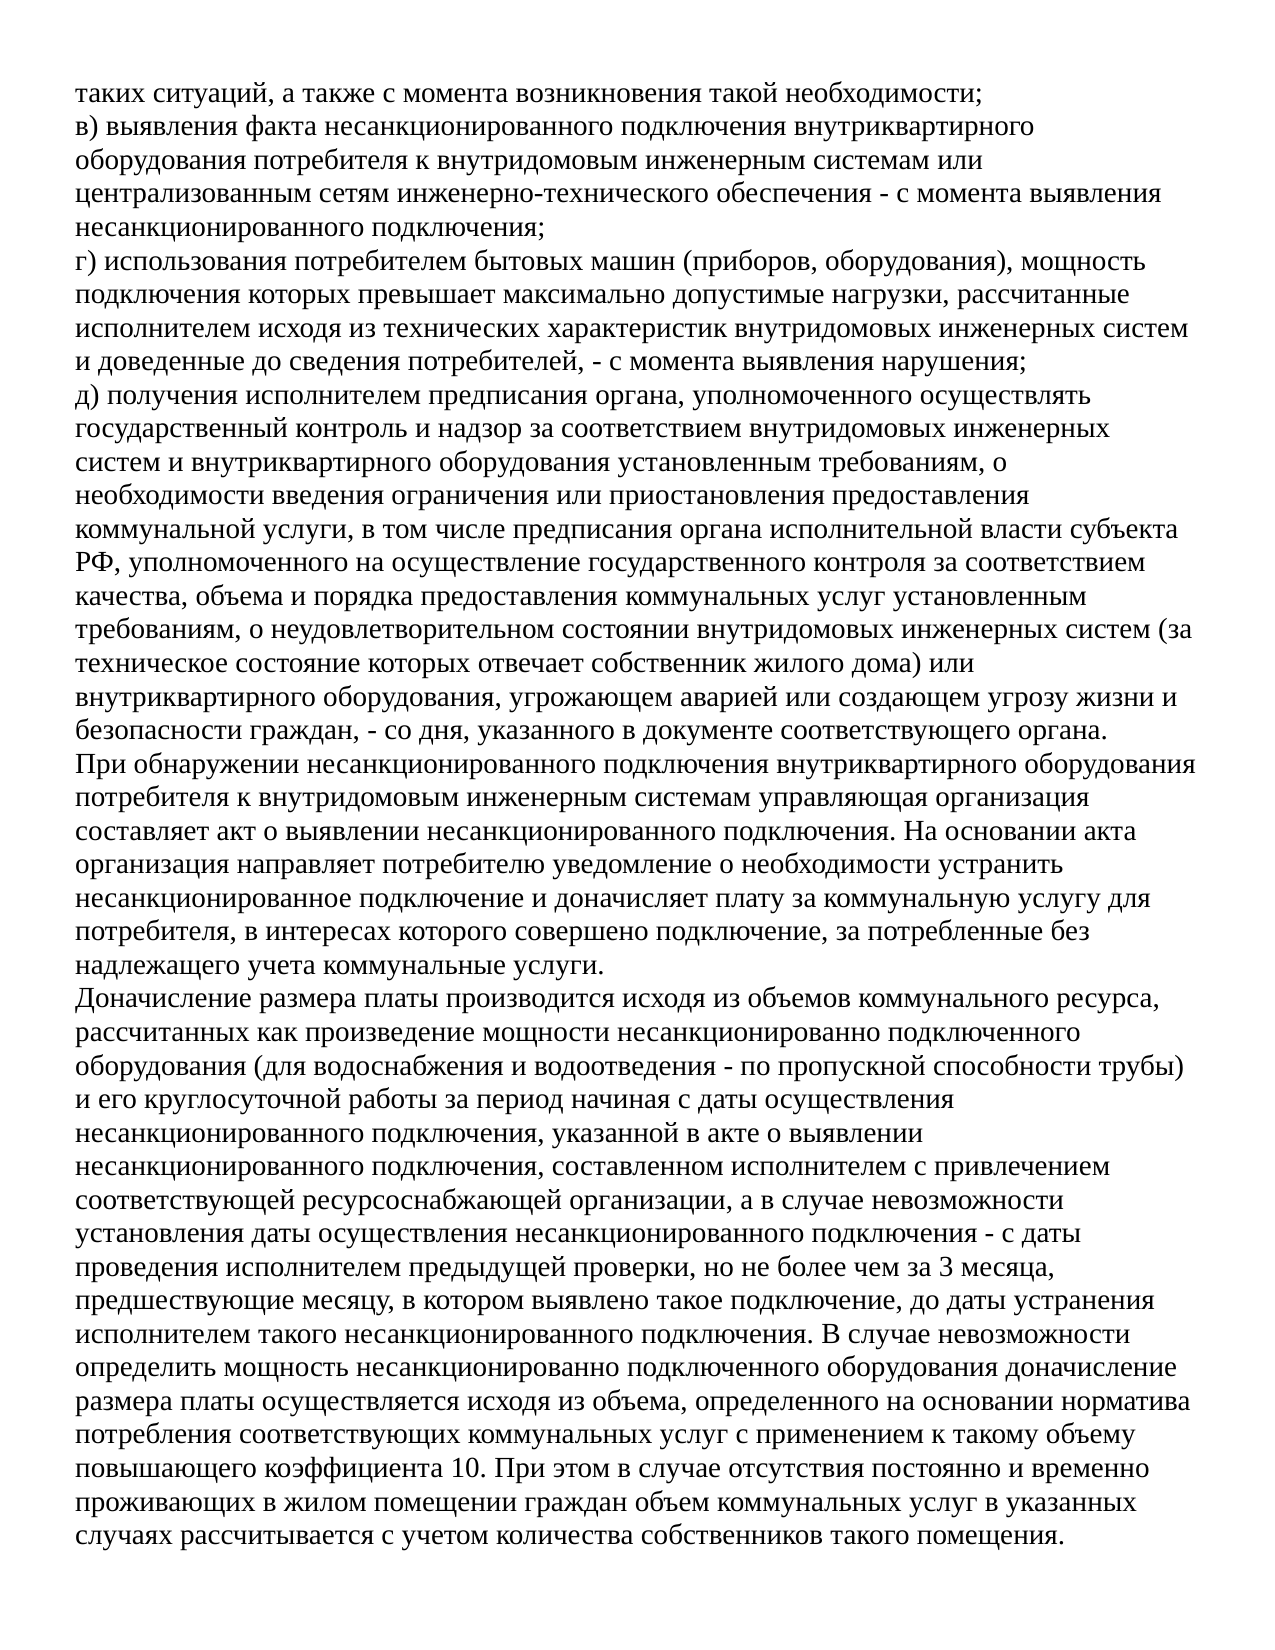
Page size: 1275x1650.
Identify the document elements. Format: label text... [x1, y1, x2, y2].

text Доначисление размера платы производится исходя из объемов коммунального ресурса, рассчитанных как произведение мощности несанкционированно подключенного оборудования (для водоснабжения и водоотведения - по пропускной способности трубы) и его круглосуточной работы за период начиная с даты осуществления несанкционированного подключения, указанной в акте о выявлении несанкционированного подключения, составленном исполнителем с привлечением соответствующей ресурсоснабжающей организации, а в случае невозможности установления даты осуществления несанкционированного подключения - с даты проведения исполнителем предыдущей проверки, но не более чем за 3 месяца, предшествующие месяцу, в котором выявлено такое подключение, до даты устранения исполнителем такого несанкционированного подключения. В случае невозможности определить мощность несанкционированно подключенного оборудования доначисление размера платы осуществляется исходя из объема, определенного на основании норматива потребления соответствующих коммунальных услуг с применением к такому объему повышающего коэффициента 10. При этом в случае отсутствия постоянно и временно проживающих в жилом помещении граждан объем коммунальных услуг в указанных случаях рассчитывается с учетом количества собственников такого помещения. [75, 981, 1200, 1551]
text г) использования потребителем бытовых машин (приборов, оборудования), мощность подключения которых превышает максимально допустимые нагрузки, рассчитанные исполнителем исходя из технических характеристик внутридомовых инженерных систем и доведенные до сведения потребителей, - с момента выявления нарушения; [75, 243, 1200, 377]
text При обнаружении несанкционированного подключения внутриквартирного оборудования потребителя к внутридомовым инженерным системам управляющая организация составляет акт о выявлении несанкционированного подключения. На основании акта организация направляет потребителю уведомление о необходимости устранить несанкционированное подключение и доначисляет плату за коммунальную услугу для потребителя, в интересах которого совершено подключение, за потребленные без надлежащего учета коммунальные услуги. [75, 746, 1200, 981]
text в) выявления факта несанкционированного подключения внутриквартирного оборудования потребителя к внутридомовым инженерным системам или централизованным сетям инженерно-технического обеспечения - с момента выявления несанкционированного подключения; [75, 108, 1200, 243]
text д) получения исполнителем предписания органа, уполномоченного осуществлять государственный контроль и надзор за соответствием внутридомовых инженерных систем и внутриквартирного оборудования установленным требованиям, о необходимости введения ограничения или приостановления предоставления коммунальной услуги, в том числе предписания органа исполнительной власти субъекта РФ, уполномоченного на осуществление государственного контроля за соответствием качества, объема и порядка предоставления коммунальных услуг установленным требованиям, о неудовлетворительном состоянии внутридомовых инженерных систем (за техническое состояние которых отвечает собственник жилого дома) или внутриквартирного оборудования, угрожающем аварией или создающем угрозу жизни и безопасности граждан, - со дня, указанного в документе соответствующего органа. [75, 377, 1200, 746]
text таких ситуаций, а также с момента возникновения такой необходимости; [75, 75, 1200, 108]
